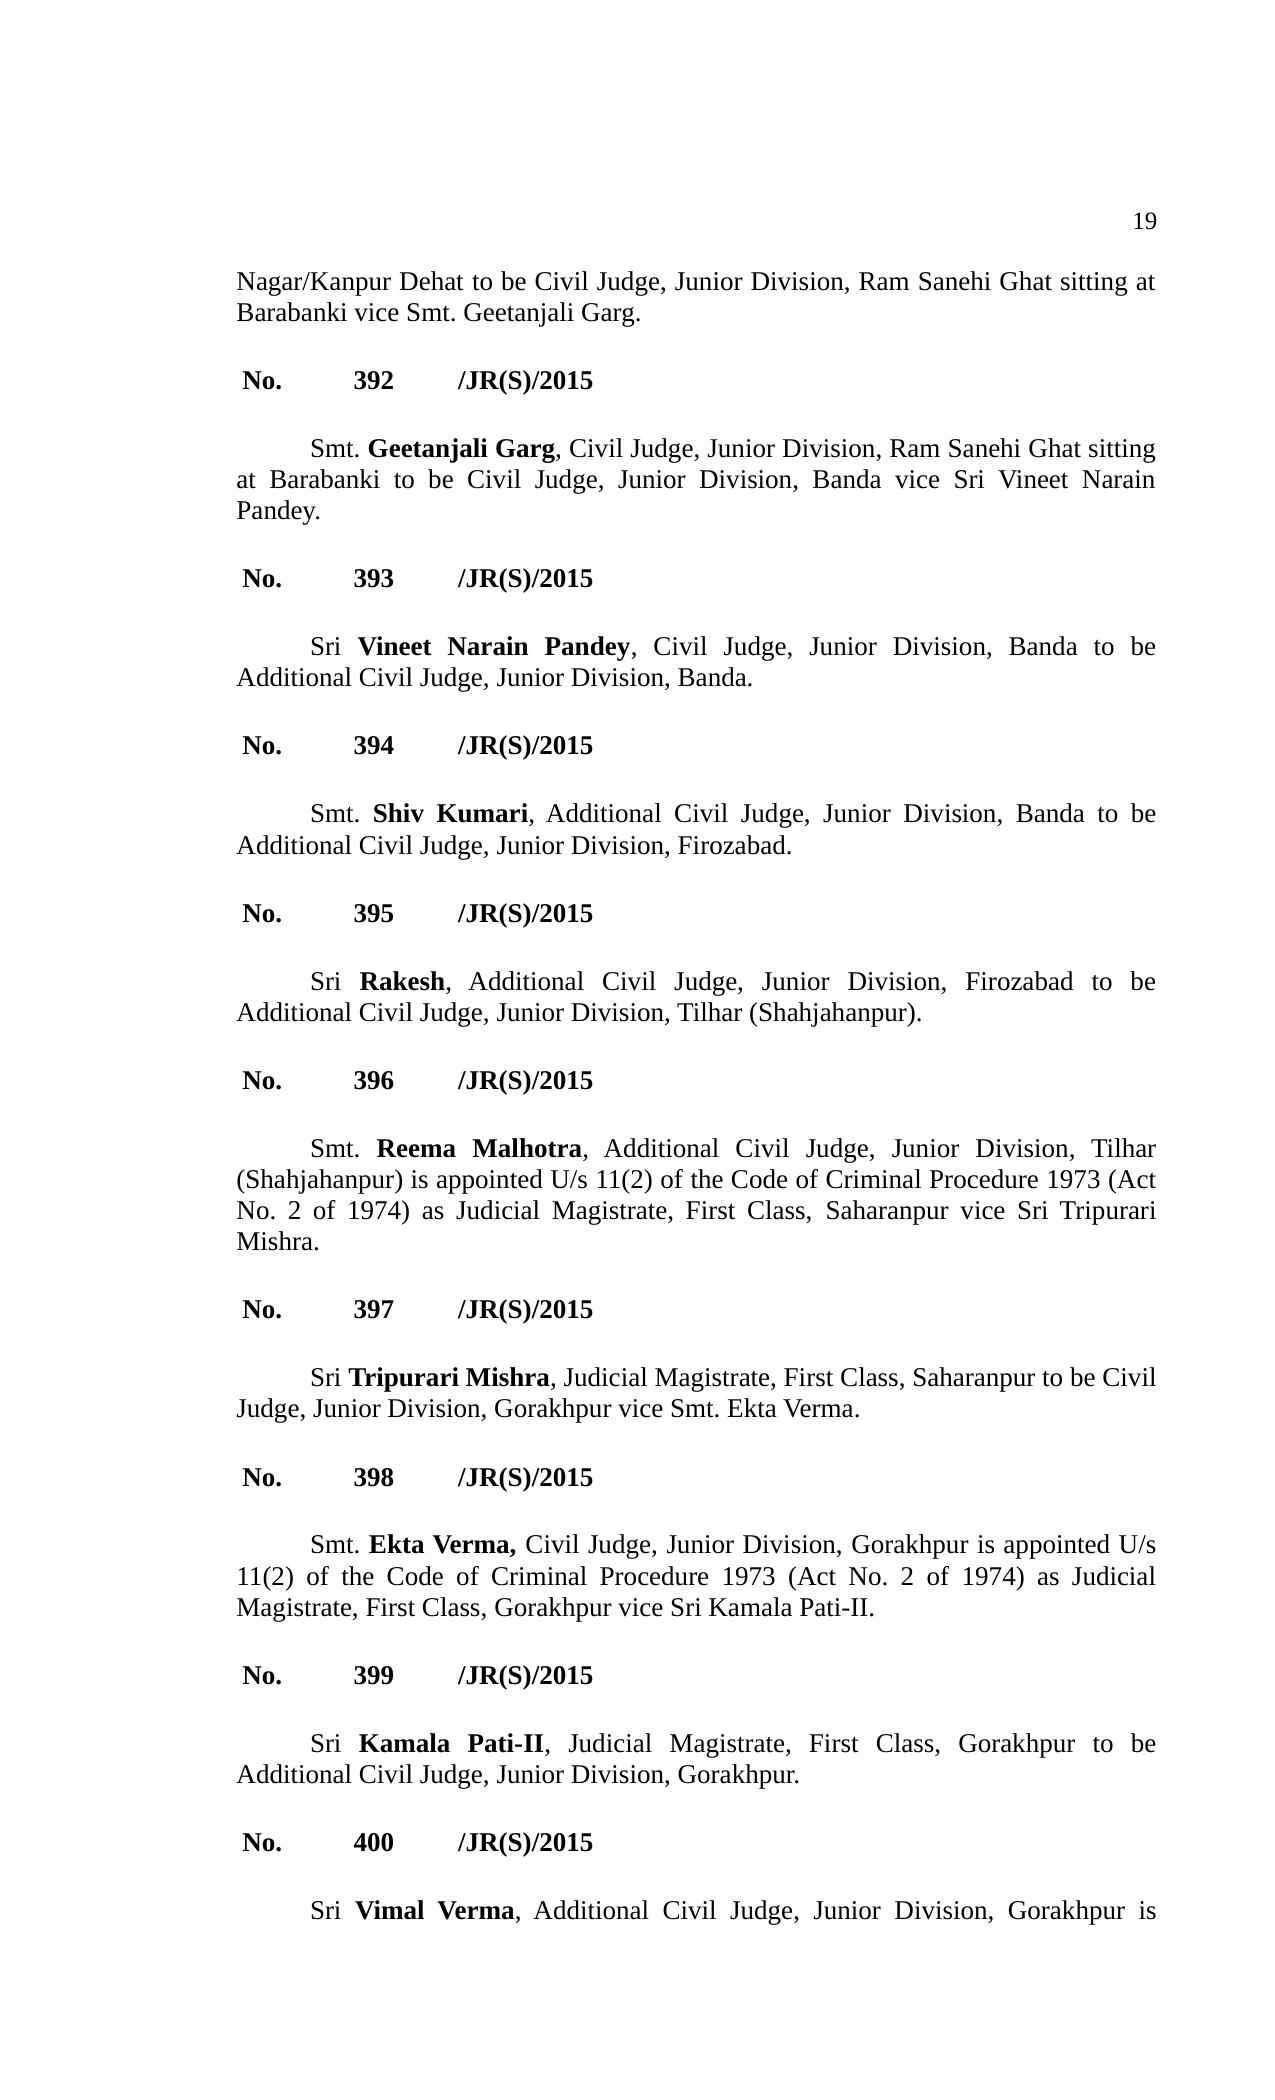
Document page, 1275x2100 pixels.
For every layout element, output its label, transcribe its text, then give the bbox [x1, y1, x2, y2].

table_header No. [236, 557, 310, 599]
table_header No. [236, 1653, 310, 1696]
text Smt. Geetanjali Garg, Civil Judge, Junior Division, Ram Sanehi Ghat sitting at Barabanki to be Civil Judge, Junior Division, Banda vice Sri Vineet Narain Pandey. [236, 432, 1157, 526]
table_header [310, 1058, 452, 1101]
text Smt. Reema Malhotra, Additional Civil Judge, Junior Division, Tilhar (Shahjahanpur) is appointed U/s 11(2) of the Code of Criminal Procedure 1973 (Act No. 2 of 1974) as Judicial Magistrate, First Class, Saharanpur vice Sri Tripurari Mishra. [236, 1132, 1157, 1257]
table_header /JR(S)/2015 [452, 724, 640, 766]
table_header [310, 557, 452, 599]
table_header No. [236, 1288, 310, 1330]
table_header /JR(S)/2015 [452, 1820, 640, 1863]
table_header No. [236, 724, 310, 766]
text Sri Vimal Verma, Additional Civil Judge, Junior Division, Gorakhpur is [236, 1894, 1157, 1925]
table_header /JR(S)/2015 [452, 891, 640, 934]
text Smt. Shiv Kumari, Additional Civil Judge, Junior Division, Banda to be Additional Civil Judge, Junior Division, Firozabad. [236, 798, 1157, 860]
table_header [310, 1653, 452, 1696]
table_header No. [236, 1455, 310, 1497]
table_header No. [236, 891, 310, 934]
table_header No. [236, 1820, 310, 1863]
text Nagar/Kanpur Dehat to be Civil Judge, Junior Division, Ram Sanehi Ghat sitting at Barabanki vice Smt. Geetanjali Garg. [236, 265, 1157, 327]
table_header /JR(S)/2015 [452, 557, 640, 599]
text Sri Tripurari Mishra, Judicial Magistrate, First Class, Saharanpur to be Civil Judge, Junior Division, Gorakhpur vice Smt. Ekta Verma. [236, 1361, 1157, 1424]
table_header [310, 1820, 452, 1863]
table_header /JR(S)/2015 [452, 1288, 640, 1330]
table_header [310, 724, 452, 766]
table_header /JR(S)/2015 [452, 1455, 640, 1497]
table_header [310, 1288, 452, 1330]
table_header /JR(S)/2015 [452, 358, 640, 401]
table_header /JR(S)/2015 [452, 1653, 640, 1696]
table_header No. [236, 358, 310, 401]
text Sri Kamala Pati-II, Judicial Magistrate, First Class, Gorakhpur to be Additional Civil Judge, Junior Division, Gorakhpur. [236, 1727, 1157, 1789]
text Sri Vineet Narain Pandey, Civil Judge, Junior Division, Banda to be Additional Civil Judge, Junior Division, Banda. [236, 630, 1157, 693]
table_header [310, 358, 452, 401]
text Sri Rakesh, Additional Civil Judge, Junior Division, Firozabad to be Additional Civil Judge, Junior Division, Tilhar (Shahjahanpur). [236, 965, 1157, 1027]
table_header /JR(S)/2015 [452, 1058, 640, 1101]
table_header [310, 891, 452, 934]
text Smt. Ekta Verma, Civil Judge, Junior Division, Gorakhpur is appointed U/s 11(2) of the Code of Criminal Procedure 1973 (Act No. 2 of 1974) as Judicial Magistrate, First Class, Gorakhpur vice Sri Kamala Pati-II. [236, 1529, 1157, 1622]
table_header No. [236, 1058, 310, 1101]
table_header [310, 1455, 452, 1497]
